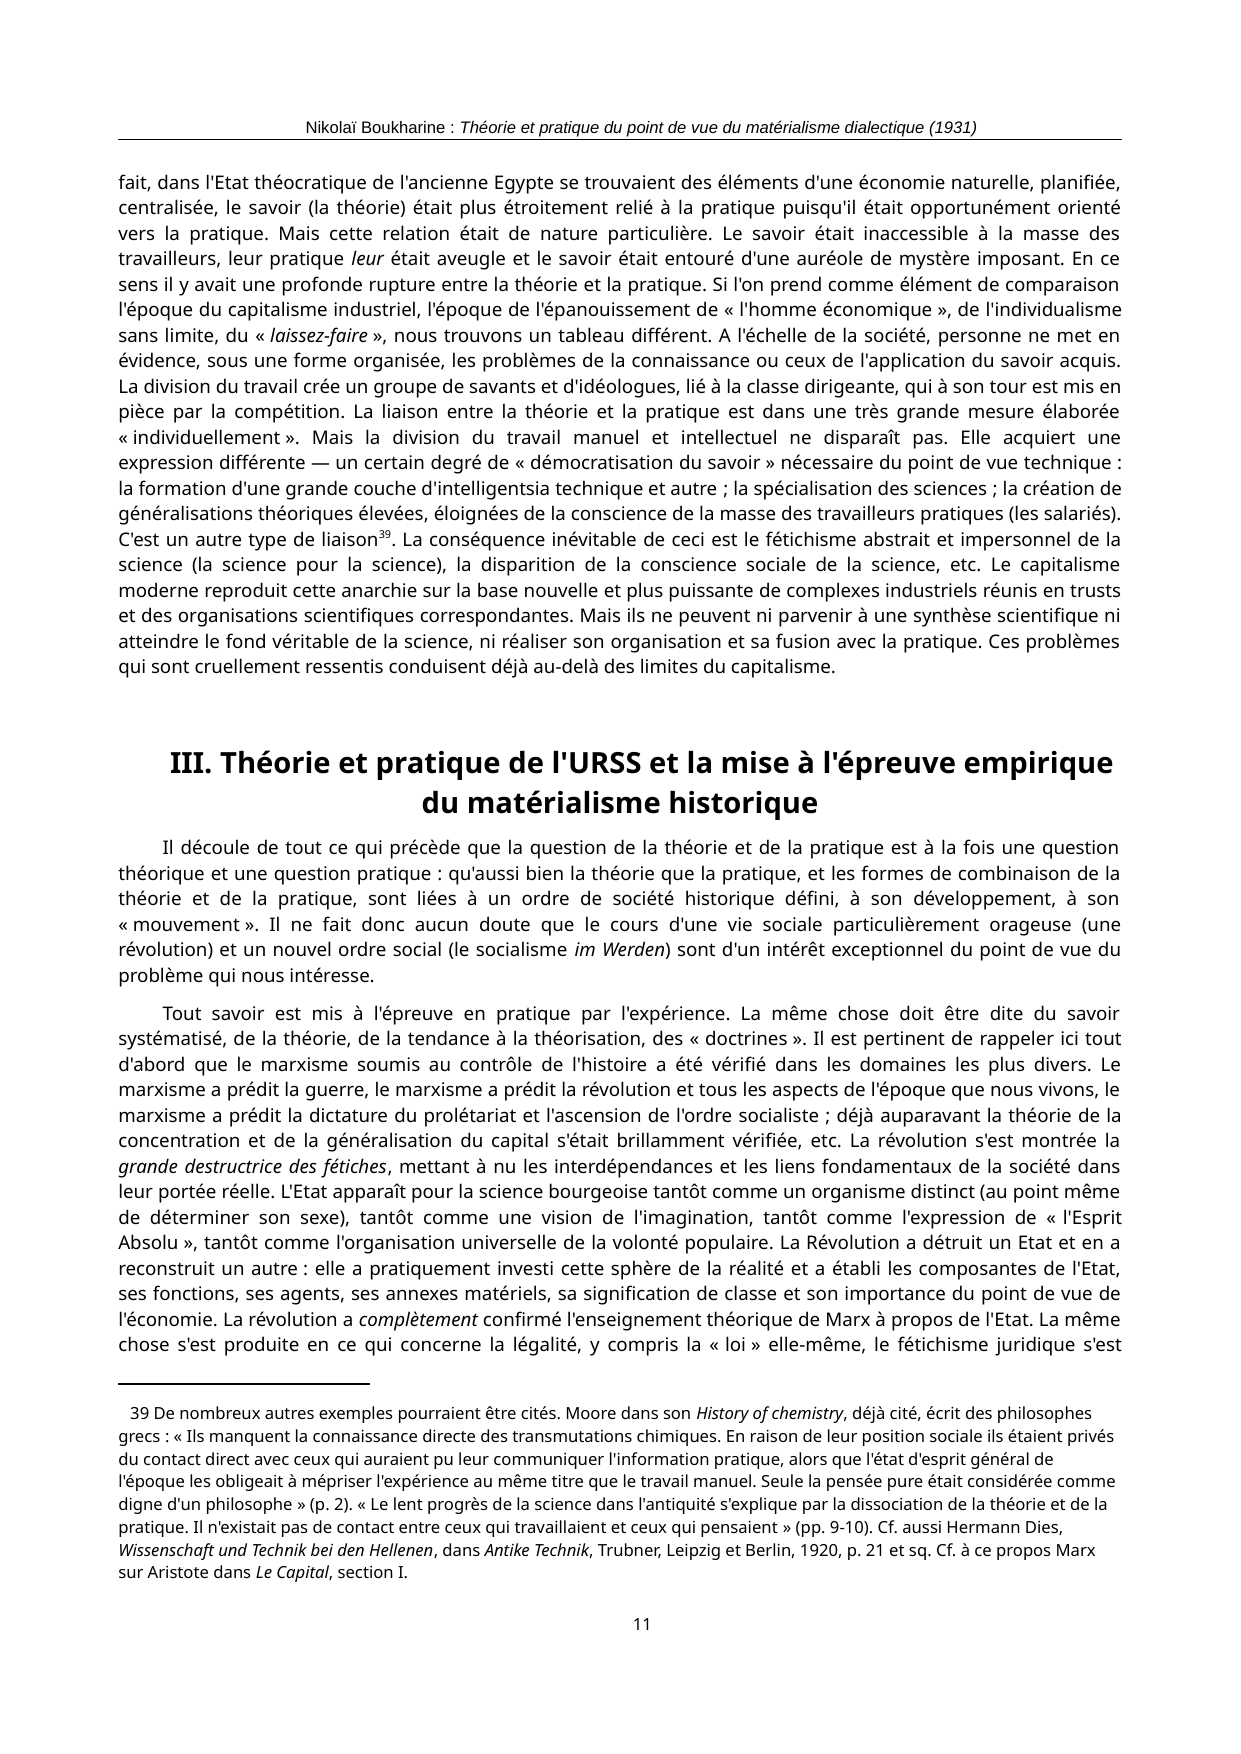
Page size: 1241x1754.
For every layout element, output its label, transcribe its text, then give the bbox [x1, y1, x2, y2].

text Tout savoir est mis à l'épreuve en pratique par l'expérience. La même chose doit être dite du savoir systématisé, de la théorie, de la tendance à la théorisation, des « doctrines ». Il est pertinent de rappeler ici tout d'abord que le marxisme soumis au contrôle de l'histoire a été vérifié dans les domaines les plus divers. Le marxisme a prédit la guerre, le marxisme a prédit la révolution et tous les aspects de l'époque que nous vivons, le marxisme a prédit la dictature du prolétariat et l'ascension de l'ordre socialiste ; déjà auparavant la théorie de la concentration et de la généralisation du capital s'était brillamment vérifiée, etc. La révolution s'est montrée la grande destructrice des fétiches, mettant à nu les interdépendances et les liens fondamentaux de la société dans leur portée réelle. L'Etat apparaît pour la science bourgeoise tantôt comme un organisme distinct (au point même de déterminer son sexe), tantôt comme une vision de l'imagination, tantôt comme l'expression de « l'Esprit Absolu », tantôt comme l'organisation universelle de la volonté populaire. La Révolution a détruit un Etat et en a reconstruit un autre : elle a pratiquement investi cette sphère de la réalité et a établi les composantes de l'Etat, ses fonctions, ses agents, ses annexes matériels, sa signification de classe et son importance du point de vue de l'économie. La révolution a complètement confirmé l'enseignement théorique de Marx à propos de l'Etat. La même chose s'est produite en ce qui concerne la légalité, y compris la « loi » elle-même, le fétichisme juridique s'est [118, 1000, 1122, 1357]
subtitle III. Théorie et pratique de l'URSS et la mise à l'épreuve empirique du matérialisme historique [118, 742, 1122, 822]
text fait, dans l'Etat théocratique de l'ancienne Egypte se trouvaient des éléments d'une économie naturelle, planifiée, centralisée, le savoir (la théorie) était plus étroitement relié à la pratique puisqu'il était opportunément orienté vers la pratique. Mais cette relation était de nature particulière. Le savoir était inaccessible à la masse des travailleurs, leur pratique leur était aveugle et le savoir était entouré d'une auréole de mystère imposant. En ce sens il y avait une profonde rupture entre la théorie et la pratique. Si l'on prend comme élément de comparaison l'époque du capitalisme industriel, l'époque de l'épanouissement de « l'homme économique », de l'individualisme sans limite, du « laissez-faire », nous trouvons un tableau différent. A l'échelle de la société, personne ne met en évidence, sous une forme organisée, les problèmes de la connaissance ou ceux de l'application du savoir acquis. La division du travail crée un groupe de savants et d'idéologues, lié à la classe dirigeante, qui à son tour est mis en pièce par la compétition. La liaison entre la théorie et la pratique est dans une très grande mesure élaborée « individuellement ». Mais la division du travail manuel et intellectuel ne disparaît pas. Elle acquiert une expression différente — un certain degré de « démocratisation du savoir » nécessaire du point de vue technique : la formation d'une grande couche d'intelligentsia technique et autre ; la spécialisation des sciences ; la création de généralisations théoriques élevées, éloignées de la conscience de la masse des travailleurs pratiques (les salariés). C'est un autre type de liaison. La conséquence inévitable de ceci est le fétichisme abstrait et impersonnel de la science (la science pour la science), la disparition de la conscience sociale de la science, etc. Le capitalisme moderne reproduit cette anarchie sur la base nouvelle et plus puissante de complexes industriels réunis en trusts et des organisations scientifiques correspondantes. Mais ils ne peuvent ni parvenir à une synthèse scientifique ni atteindre le fond véritable de la science, ni réaliser son organisation et sa fusion avec la pratique. Ces problèmes qui sont cruellement ressentis conduisent déjà au-delà des limites du capitalisme. [118, 169, 1122, 679]
text De nombreux autres exemples pourraient être cités. Moore dans son History of chemistry, déjà cité, écrit des philosophes grecs : « Ils manquent la connaissance directe des transmutations chimiques. En raison de leur position sociale ils étaient privés du contact direct avec ceux qui auraient pu leur communiquer l'information pratique, alors que l'état d'esprit général de l'époque les obligeait à mépriser l'expérience au même titre que le travail manuel. Seule la pensée pure était considérée comme digne d'un philosophe » (p. 2). « Le lent progrès de la science dans l'antiquité s'explique par la dissociation de la théorie et de la pratique. Il n'existait pas de contact entre ceux qui travaillaient et ceux qui pensaient » (pp. 9-10). Cf. aussi Hermann Dies, Wissenschaft und Technik bei den Hellenen, dans Antike Technik, Trubner, Leipzig et Berlin, 1920, p. 21 et sq. Cf. à ce propos Marx sur Aristote dans Le Capital, section I. [118, 1402, 1122, 1583]
text Il découle de tout ce qui précède que la question de la théorie et de la pratique est à la fois une question théorique et une question pratique : qu'aussi bien la théorie que la pratique, et les formes de combinaison de la théorie et de la pratique, sont liées à un ordre de société historique défini, à son développement, à son « mouvement ». Il ne fait donc aucun doute que le cours d'une vie sociale particulièrement orageuse (une révolution) et un nouvel ordre social (le socialisme im Werden) sont d'un intérêt exceptionnel du point de vue du problème qui nous intéresse. [118, 834, 1122, 987]
